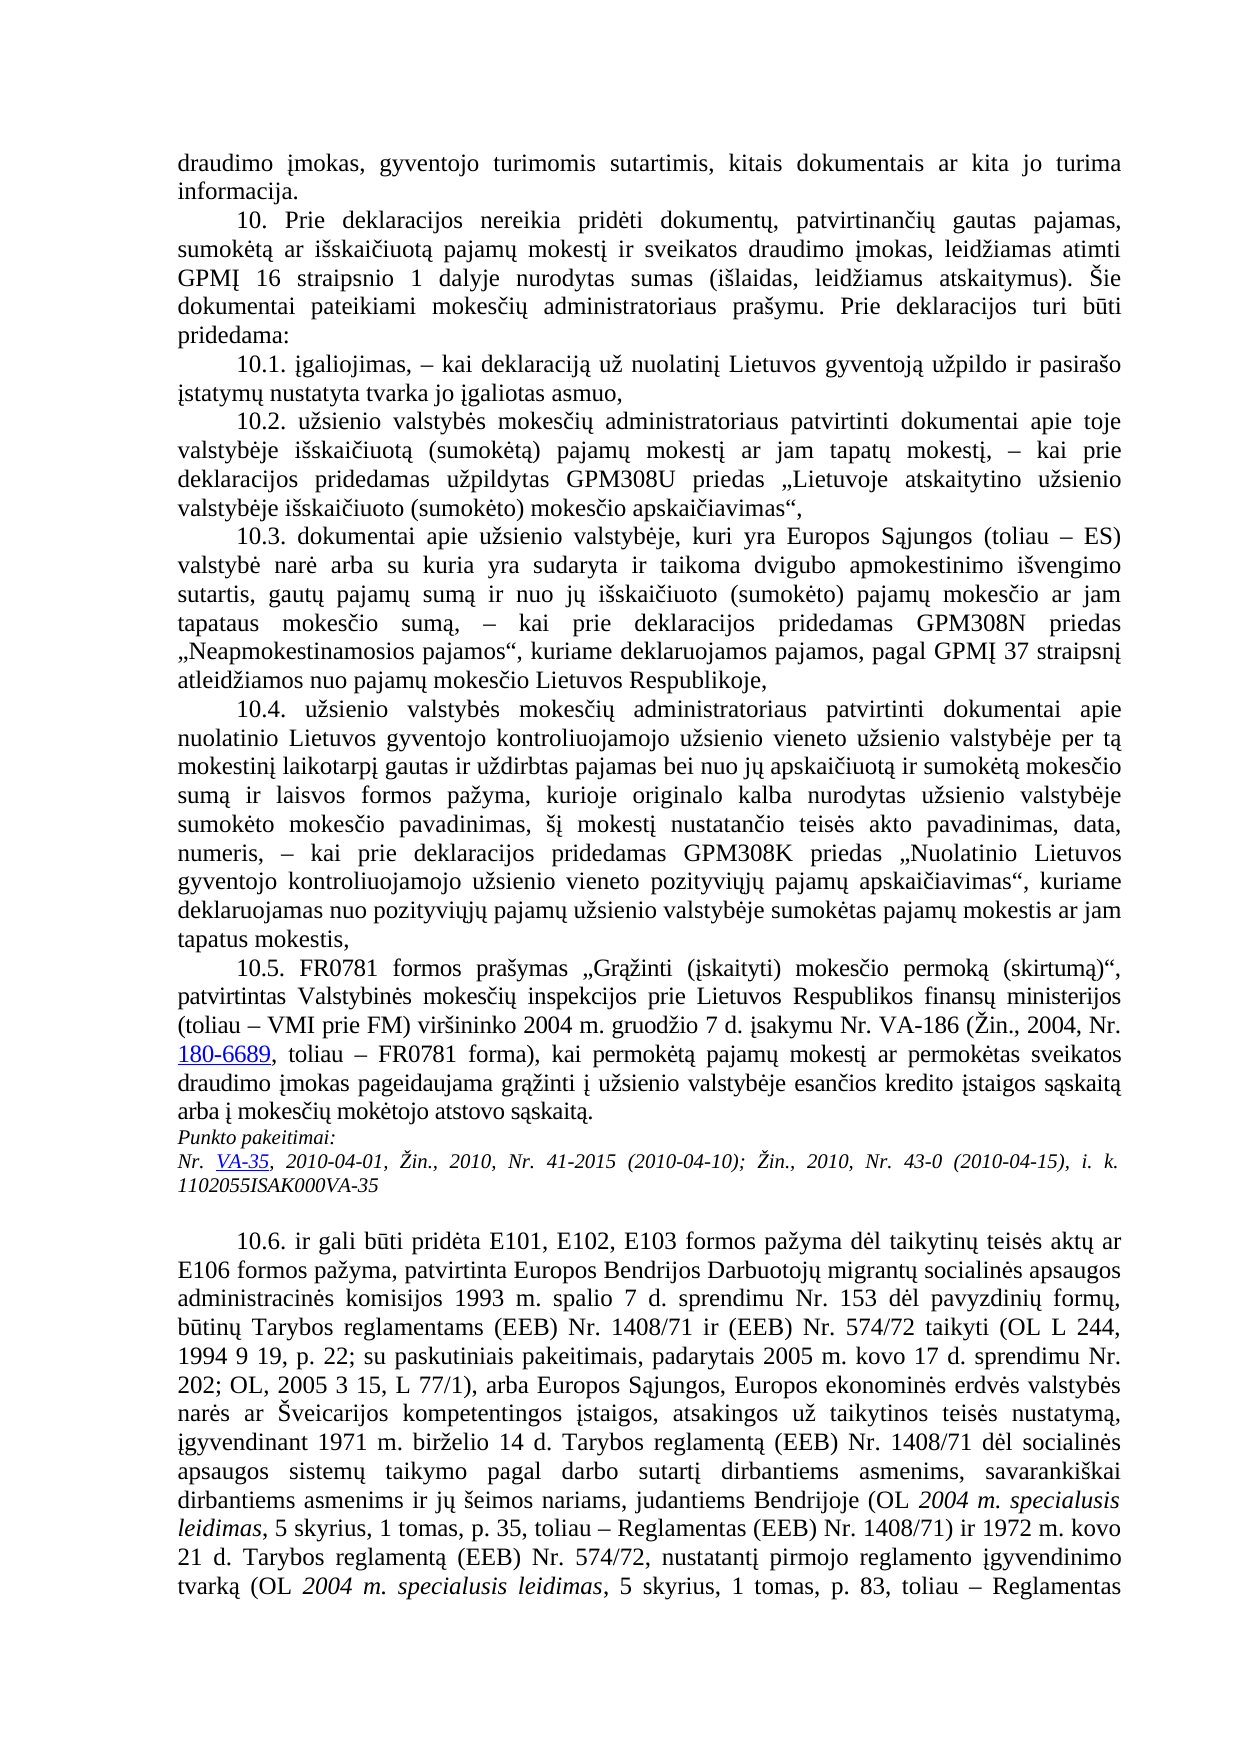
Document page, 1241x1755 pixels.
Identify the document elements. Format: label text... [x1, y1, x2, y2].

text 10.2. užsienio valstybės mokesčių administratoriaus patvirtinti dokumentai apie toje valstybėje išskaičiuotą (sumokėtą) pajamų mokestį ar jam tapatų mokestį, – kai prie deklaracijos pridedamas užpildytas GPM308U priedas „Lietuvoje atskaitytino užsienio valstybėje išskaičiuoto (sumokėto) mokesčio apskaičiavimas“, [177, 406, 1122, 521]
text Punkto pakeitimai: [177, 1125, 1122, 1149]
text 10. Prie deklaracijos nereikia pridėti dokumentų, patvirtinančių gautas pajamas, sumokėtą ar išskaičiuotą pajamų mokestį ir sveikatos draudimo įmokas, leidžiamas atimti GPMĮ 16 straipsnio 1 dalyje nurodytas sumas (išlaidas, leidžiamus atskaitymus). Šie dokumentai pateikiami mokesčių administratoriaus prašymu. Prie deklaracijos turi būti pridedama: [177, 205, 1122, 349]
text 10.5. FR0781 formos prašymas „Grąžinti (įskaityti) mokesčio permoką (skirtumą)“, patvirtintas Valstybinės mokesčių inspekcijos prie Lietuvos Respublikos finansų ministerijos (toliau – VMI prie FM) viršininko 2004 m. gruodžio 7 d. įsakymu Nr. VA-186 (Žin., 2004, Nr. 180-6689, toliau – FR0781 forma), kai permokėtą pajamų mokestį ar permokėtas sveikatos draudimo įmokas pageidaujama grąžinti į užsienio valstybėje esančios kredito įstaigos sąskaitą arba į mokesčių mokėtojo atstovo sąskaitą. [177, 953, 1122, 1125]
text 10.6. ir gali būti pridėta E101, E102, E103 formos pažyma dėl taikytinų teisės aktų ar E106 formos pažyma, patvirtinta Europos Bendrijos Darbuotojų migrantų socialinės apsaugos administracinės komisijos 1993 m. spalio 7 d. sprendimu Nr. 153 dėl pavyzdinių formų, būtinų Tarybos reglamentams (EEB) Nr. 1408/71 ir (EEB) Nr. 574/72 taikyti (OL L 244, 1994 9 19, p. 22; su paskutiniais pakeitimais, padarytais 2005 m. kovo 17 d. sprendimu Nr. 202; OL, 2005 3 15, L 77/1), arba Europos Sąjungos, Europos ekonominės erdvės valstybės narės ar Šveicarijos kompetentingos įstaigos, atsakingos už taikytinos teisės nustatymą, įgyvendinant 1971 m. birželio 14 d. Tarybos reglamentą (EEB) Nr. 1408/71 dėl socialinės apsaugos sistemų taikymo pagal darbo sutartį dirbantiems asmenims, savarankiškai dirbantiems asmenims ir jų šeimos nariams, judantiems Bendrijoje (OL 2004 m. specialusis leidimas, 5 skyrius, 1 tomas, p. 35, toliau – Reglamentas (EEB) Nr. 1408/71) ir 1972 m. kovo 21 d. Tarybos reglamentą (EEB) Nr. 574/72, nustatantį pirmojo reglamento įgyvendinimo tvarką (OL 2004 m. specialusis leidimas, 5 skyrius, 1 tomas, p. 83, toliau – Reglamentas [177, 1226, 1122, 1600]
text Nr. VA-35, 2010-04-01, Žin., 2010, Nr. 41-2015 (2010-04-10); Žin., 2010, Nr. 43-0 (2010-04-15), i. k. 1102055ISAK000VA-35 [177, 1149, 1122, 1197]
text 10.4. užsienio valstybės mokesčių administratoriaus patvirtinti dokumentai apie nuolatinio Lietuvos gyventojo kontroliuojamojo užsienio vieneto užsienio valstybėje per tą mokestinį laikotarpį gautas ir uždirbtas pajamas bei nuo jų apskaičiuotą ir sumokėtą mokesčio sumą ir laisvos formos pažyma, kurioje originalo kalba nurodytas užsienio valstybėje sumokėto mokesčio pavadinimas, šį mokestį nustatančio teisės akto pavadinimas, data, numeris, – kai prie deklaracijos pridedamas GPM308K priedas „Nuolatinio Lietuvos gyventojo kontroliuojamojo užsienio vieneto pozityviųjų pajamų apskaičiavimas“, kuriame deklaruojamas nuo pozityviųjų pajamų užsienio valstybėje sumokėtas pajamų mokestis ar jam tapatus mokestis, [177, 694, 1122, 953]
text 10.3. dokumentai apie užsienio valstybėje, kuri yra Europos Sąjungos (toliau – ES) valstybė narė arba su kuria yra sudaryta ir taikoma dvigubo apmokestinimo išvengimo sutartis, gautų pajamų sumą ir nuo jų išskaičiuoto (sumokėto) pajamų mokesčio ar jam tapataus mokesčio sumą, – kai prie deklaracijos pridedamas GPM308N priedas „Neapmokestinamosios pajamos“, kuriame deklaruojamos pajamos, pagal GPMĮ 37 straipsnį atleidžiamos nuo pajamų mokesčio Lietuvos Respublikoje, [177, 521, 1122, 694]
text draudimo įmokas, gyventojo turimomis sutartimis, kitais dokumentais ar kita jo turima informacija. [177, 148, 1122, 205]
text 10.1. įgaliojimas, – kai deklaraciją už nuolatinį Lietuvos gyventoją užpildo ir pasirašo įstatymų nustatyta tvarka jo įgaliotas asmuo, [177, 349, 1122, 406]
